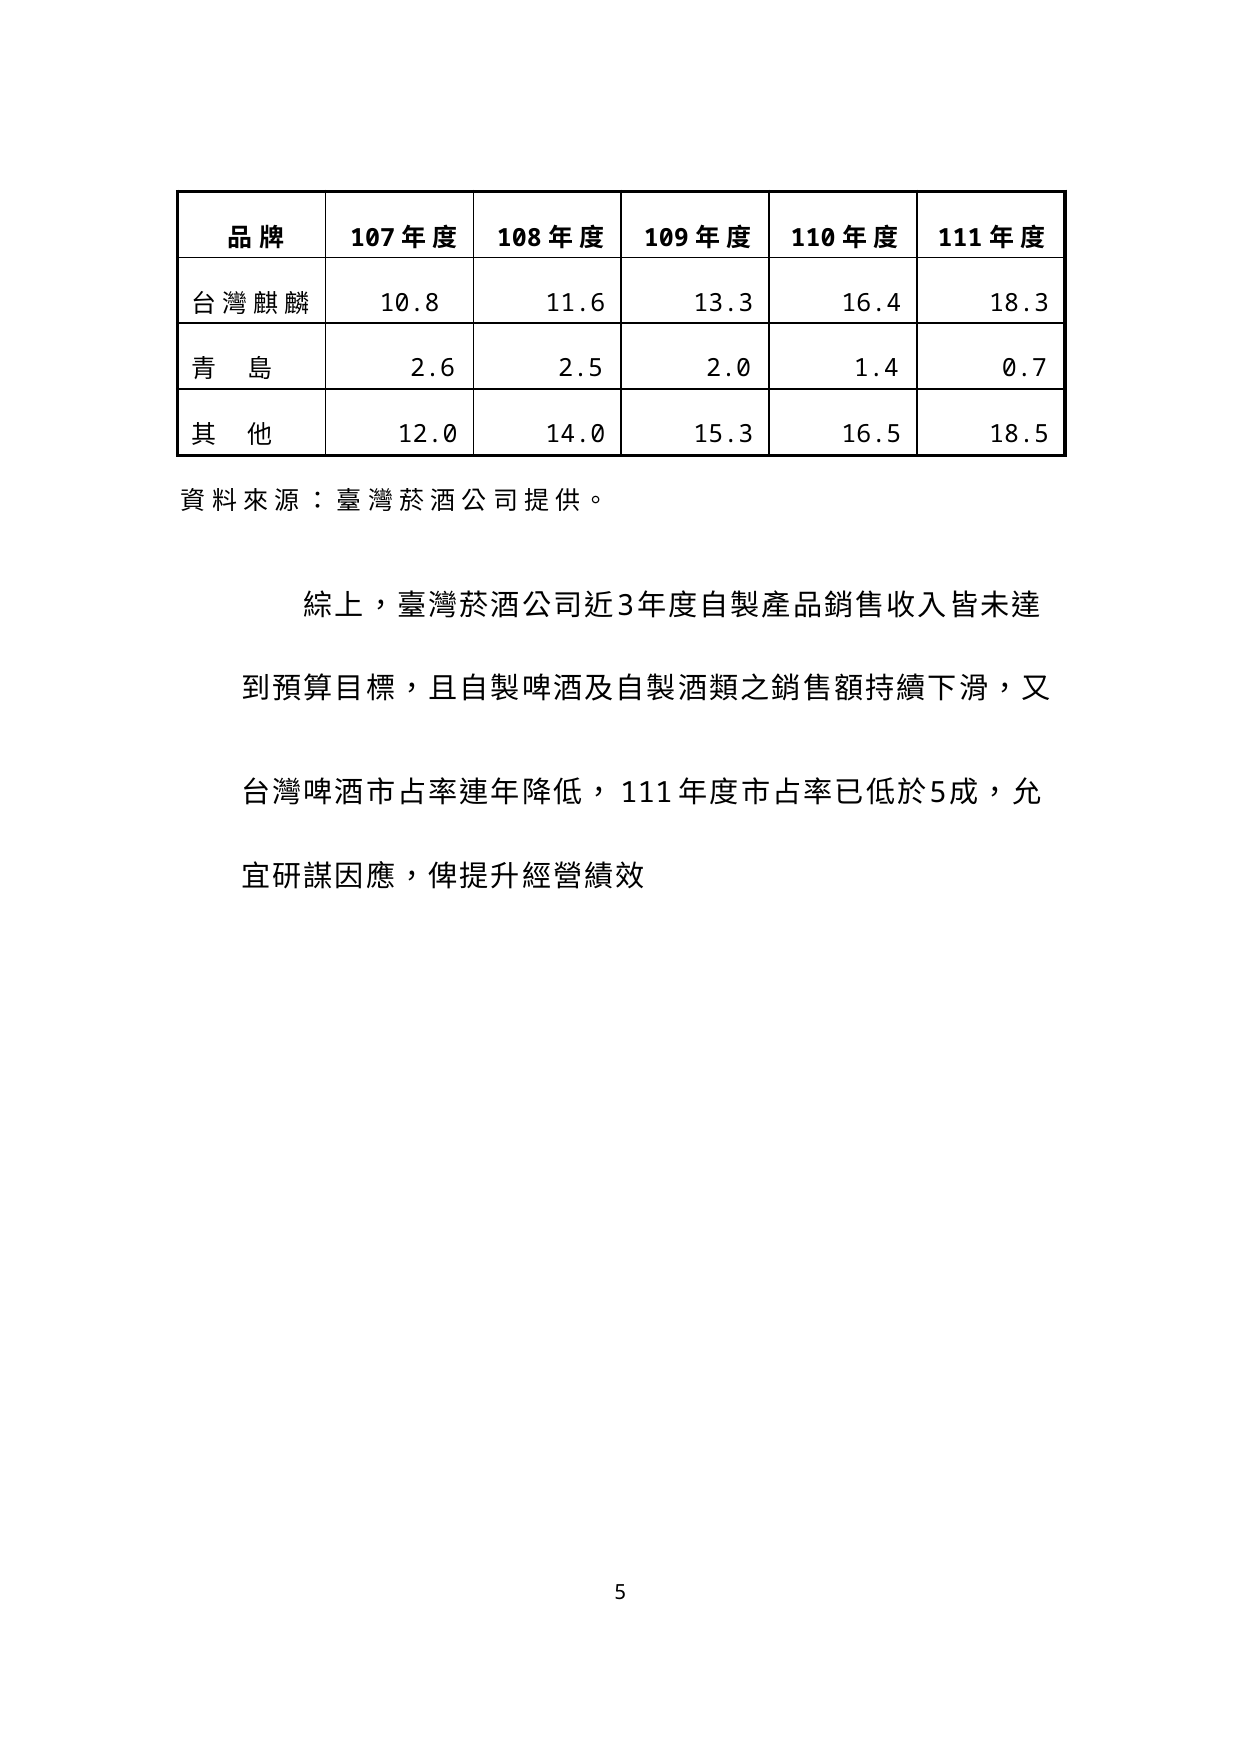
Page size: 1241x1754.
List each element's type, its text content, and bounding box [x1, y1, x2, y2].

table_cell 15.3 [622, 390, 768, 453]
table_cell 2.6 [326, 324, 473, 388]
table_cell 台灣麒麟 [179, 258, 325, 322]
table_cell 10.8 [326, 258, 473, 322]
table_header 107年度 [326, 193, 473, 257]
table_cell 1.4 [770, 324, 916, 388]
table_header 110年度 [770, 193, 916, 257]
table_cell 16.4 [770, 258, 916, 322]
text 資料來源：臺灣菸酒公司提供。 [177, 457, 1063, 519]
table_cell 18.5 [918, 390, 1063, 453]
table_header 108年度 [474, 193, 620, 257]
table_cell 其他 [179, 390, 325, 453]
table_cell 14.0 [474, 390, 620, 453]
table_header 品牌 [179, 193, 325, 257]
table_cell 2.0 [622, 324, 768, 388]
table_cell 16.5 [770, 390, 916, 453]
table_cell 12.0 [326, 390, 473, 453]
table_cell 青島 [179, 324, 325, 388]
text 綜上，臺灣菸酒公司近3年度自製產品銷售收入皆未達到預算目標，且自製啤酒及自製酒類之銷售額持續下滑，又台灣啤酒市占率連年降低，111年度市占率已低於5成，允宜研謀因應，俾提升經營績效 [236, 519, 1063, 894]
table_cell 0.7 [918, 324, 1063, 388]
table_cell 18.3 [918, 258, 1063, 322]
table_cell 11.6 [474, 258, 620, 322]
table_cell 13.3 [622, 258, 768, 322]
table_cell 2.5 [474, 324, 620, 388]
table_header 109年度 [622, 193, 768, 257]
table_header 111年度 [918, 193, 1063, 257]
